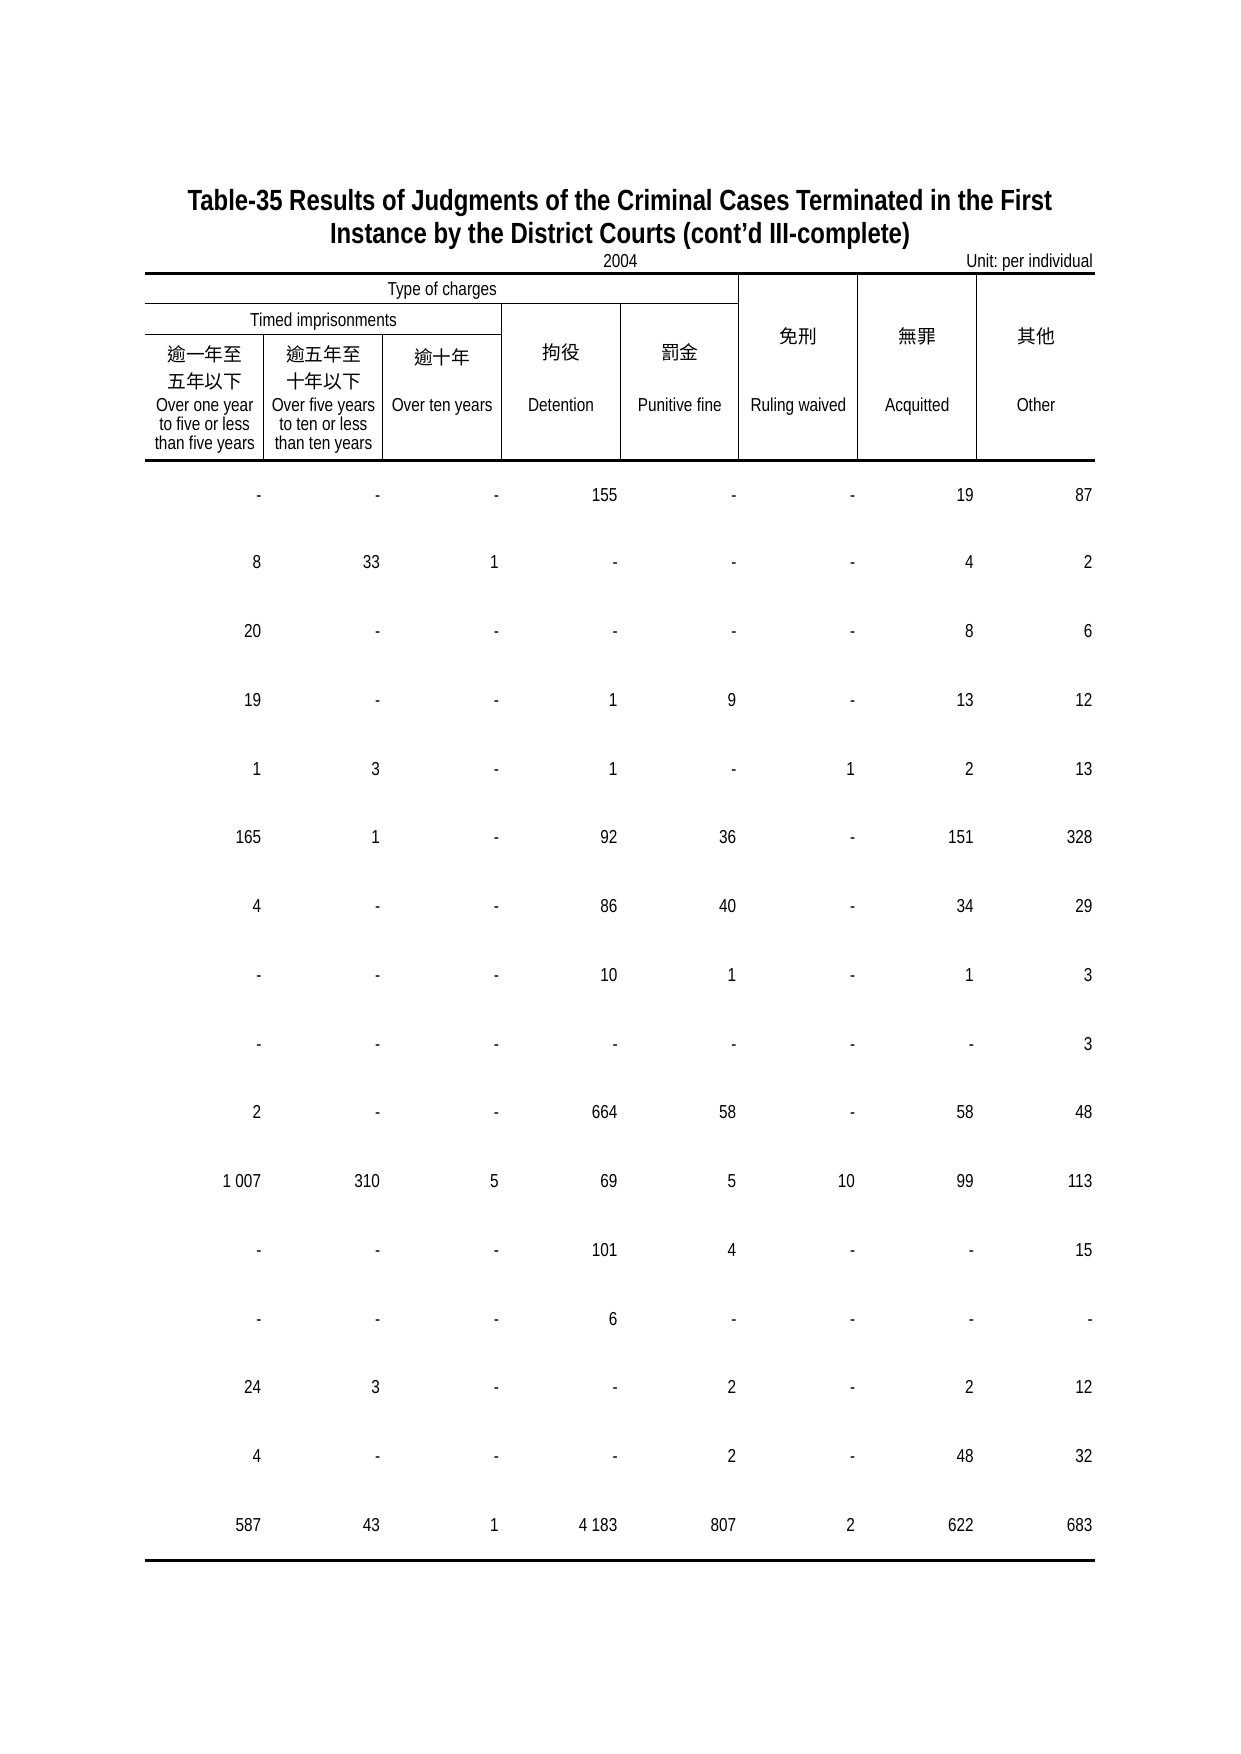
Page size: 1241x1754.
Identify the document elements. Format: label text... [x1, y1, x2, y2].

table_cell 3 [264, 1353, 383, 1422]
table_cell 1 [383, 1490, 501, 1559]
table_header 免刑 [739, 275, 857, 397]
table_cell 5 [620, 1147, 739, 1215]
table_cell - [858, 1284, 976, 1353]
table_cell - [501, 597, 620, 665]
table_cell 69 [501, 1147, 620, 1215]
table_cell - [383, 665, 501, 734]
table_cell 2 [976, 528, 1095, 597]
table_cell - [264, 940, 383, 1009]
text 2004 Unit: per individual [148, 250, 1092, 272]
table_cell 1 [858, 940, 976, 1009]
table_cell 1 [383, 528, 501, 597]
table_cell 99 [858, 1147, 976, 1215]
table_cell 1 [620, 940, 739, 1009]
table_cell Over ten years [383, 397, 501, 459]
table_cell 92 [501, 803, 620, 872]
table_cell 165 [145, 803, 264, 872]
table_cell 10 [739, 1147, 858, 1215]
table_cell - [264, 597, 383, 665]
table_cell 9 [620, 665, 739, 734]
table_cell - [501, 1422, 620, 1490]
table_cell - [383, 597, 501, 665]
table_cell 13 [858, 665, 976, 734]
table_cell 1 [501, 734, 620, 803]
table_cell - [620, 734, 739, 803]
table_cell - [620, 1284, 739, 1353]
table_cell 8 [858, 597, 976, 665]
table_cell 3 [976, 1009, 1095, 1078]
table_cell - [739, 665, 858, 734]
table_cell 328 [976, 803, 1095, 872]
table_cell 101 [501, 1215, 620, 1284]
table_cell 10 [501, 940, 620, 1009]
table_cell - [145, 1284, 264, 1353]
table_cell 2 [858, 734, 976, 803]
table_cell - [739, 803, 858, 872]
table_cell 2 [620, 1353, 739, 1422]
table_cell 逾一年至 五年以下 [145, 335, 263, 397]
table_cell 43 [264, 1490, 383, 1559]
table_cell 32 [976, 1422, 1095, 1490]
table_cell 12 [976, 1353, 1095, 1422]
table_cell 58 [858, 1078, 976, 1147]
table_cell Punitive fine [621, 397, 738, 459]
table_cell 36 [620, 803, 739, 872]
table_cell 4 183 [501, 1490, 620, 1559]
table_cell - [501, 1009, 620, 1078]
text Table-35 Results of Judgments of the Criminal Cases Terminated in the First Instance by the District Courts (cont’d III-complete) [148, 183, 1092, 250]
table_cell 4 [145, 1422, 264, 1490]
table_cell 4 [858, 528, 976, 597]
table_cell 19 [858, 462, 976, 528]
table_cell - [264, 1422, 383, 1490]
table_cell - [264, 872, 383, 940]
table_cell - [383, 1215, 501, 1284]
table_cell - [383, 1009, 501, 1078]
table_cell - [264, 1215, 383, 1284]
table_cell 48 [976, 1078, 1095, 1147]
table_cell 15 [976, 1215, 1095, 1284]
table_cell 310 [264, 1147, 383, 1215]
table_cell - [620, 597, 739, 665]
table_cell 34 [858, 872, 976, 940]
table_cell Ruling waived [739, 397, 857, 459]
table_cell - [739, 940, 858, 1009]
table_cell 1 [501, 665, 620, 734]
table_cell 1 [145, 734, 264, 803]
table_cell 20 [145, 597, 264, 665]
table_cell - [739, 462, 858, 528]
table_cell 罰金 [621, 304, 738, 397]
table_cell - [501, 1353, 620, 1422]
table_cell - [739, 1078, 858, 1147]
table_cell 87 [976, 462, 1095, 528]
table_cell 24 [145, 1353, 264, 1422]
table_cell 12 [976, 665, 1095, 734]
table_cell - [739, 1422, 858, 1490]
table_cell - [501, 528, 620, 597]
table_cell - [145, 462, 264, 528]
table_cell - [145, 940, 264, 1009]
table_cell 4 [620, 1215, 739, 1284]
table_cell 逾十年 [383, 335, 501, 397]
table_header 無罪 [858, 275, 976, 397]
table_cell - [383, 462, 501, 528]
table_cell 8 [145, 528, 264, 597]
table_cell - [145, 1215, 264, 1284]
table_cell - [264, 1009, 383, 1078]
table_cell 2 [739, 1490, 858, 1559]
table_cell 33 [264, 528, 383, 597]
table_cell - [264, 1284, 383, 1353]
table_cell - [858, 1009, 976, 1078]
table_cell - [383, 1078, 501, 1147]
table_cell - [145, 1009, 264, 1078]
table_cell 29 [976, 872, 1095, 940]
table_header Type of charges [145, 275, 738, 303]
table_cell 48 [858, 1422, 976, 1490]
table_cell 113 [976, 1147, 1095, 1215]
table_cell 86 [501, 872, 620, 940]
table_cell 19 [145, 665, 264, 734]
table_cell 逾五年至 十年以下 [264, 335, 382, 397]
table_cell - [739, 872, 858, 940]
table_cell 6 [976, 597, 1095, 665]
table_cell 155 [501, 462, 620, 528]
table_cell 2 [858, 1353, 976, 1422]
table_cell 1 [264, 803, 383, 872]
table_cell - [264, 462, 383, 528]
table_cell 807 [620, 1490, 739, 1559]
table_cell - [620, 528, 739, 597]
table_cell 13 [976, 734, 1095, 803]
table_cell 6 [501, 1284, 620, 1353]
table_cell 5 [383, 1147, 501, 1215]
table_cell 622 [858, 1490, 976, 1559]
table_cell Timed imprisonments [145, 304, 501, 334]
table_header 其他 [977, 275, 1095, 397]
table_cell 4 [145, 872, 264, 940]
table_cell 58 [620, 1078, 739, 1147]
table_cell 3 [976, 940, 1095, 1009]
table_cell - [383, 940, 501, 1009]
table_cell 2 [145, 1078, 264, 1147]
table_cell - [739, 1009, 858, 1078]
table_cell 1 [739, 734, 858, 803]
table_cell - [383, 1353, 501, 1422]
table_cell 3 [264, 734, 383, 803]
table_cell 拘役 [502, 304, 620, 397]
table_cell - [976, 1284, 1095, 1353]
table_cell - [739, 1284, 858, 1353]
table_cell - [383, 1422, 501, 1490]
table_cell - [739, 1215, 858, 1284]
table_cell 683 [976, 1490, 1095, 1559]
table_cell - [739, 597, 858, 665]
table_cell 40 [620, 872, 739, 940]
table_cell Other [977, 397, 1095, 459]
table_cell Over five years to ten or less than ten years [264, 397, 382, 459]
table_cell Detention [502, 397, 620, 459]
table_cell 1 007 [145, 1147, 264, 1215]
table_cell 664 [501, 1078, 620, 1147]
table_cell - [858, 1215, 976, 1284]
table_cell - [739, 528, 858, 597]
table_cell 587 [145, 1490, 264, 1559]
table_cell - [383, 734, 501, 803]
table_cell - [264, 1078, 383, 1147]
table_cell Acquitted [858, 397, 976, 459]
table_cell - [620, 1009, 739, 1078]
table_cell - [383, 803, 501, 872]
table_cell Over one year to five or less than five years [145, 397, 263, 459]
table_cell - [620, 462, 739, 528]
table_cell - [264, 665, 383, 734]
table_cell - [739, 1353, 858, 1422]
table_cell 2 [620, 1422, 739, 1490]
table_cell - [383, 1284, 501, 1353]
table_cell - [383, 872, 501, 940]
table_cell 151 [858, 803, 976, 872]
